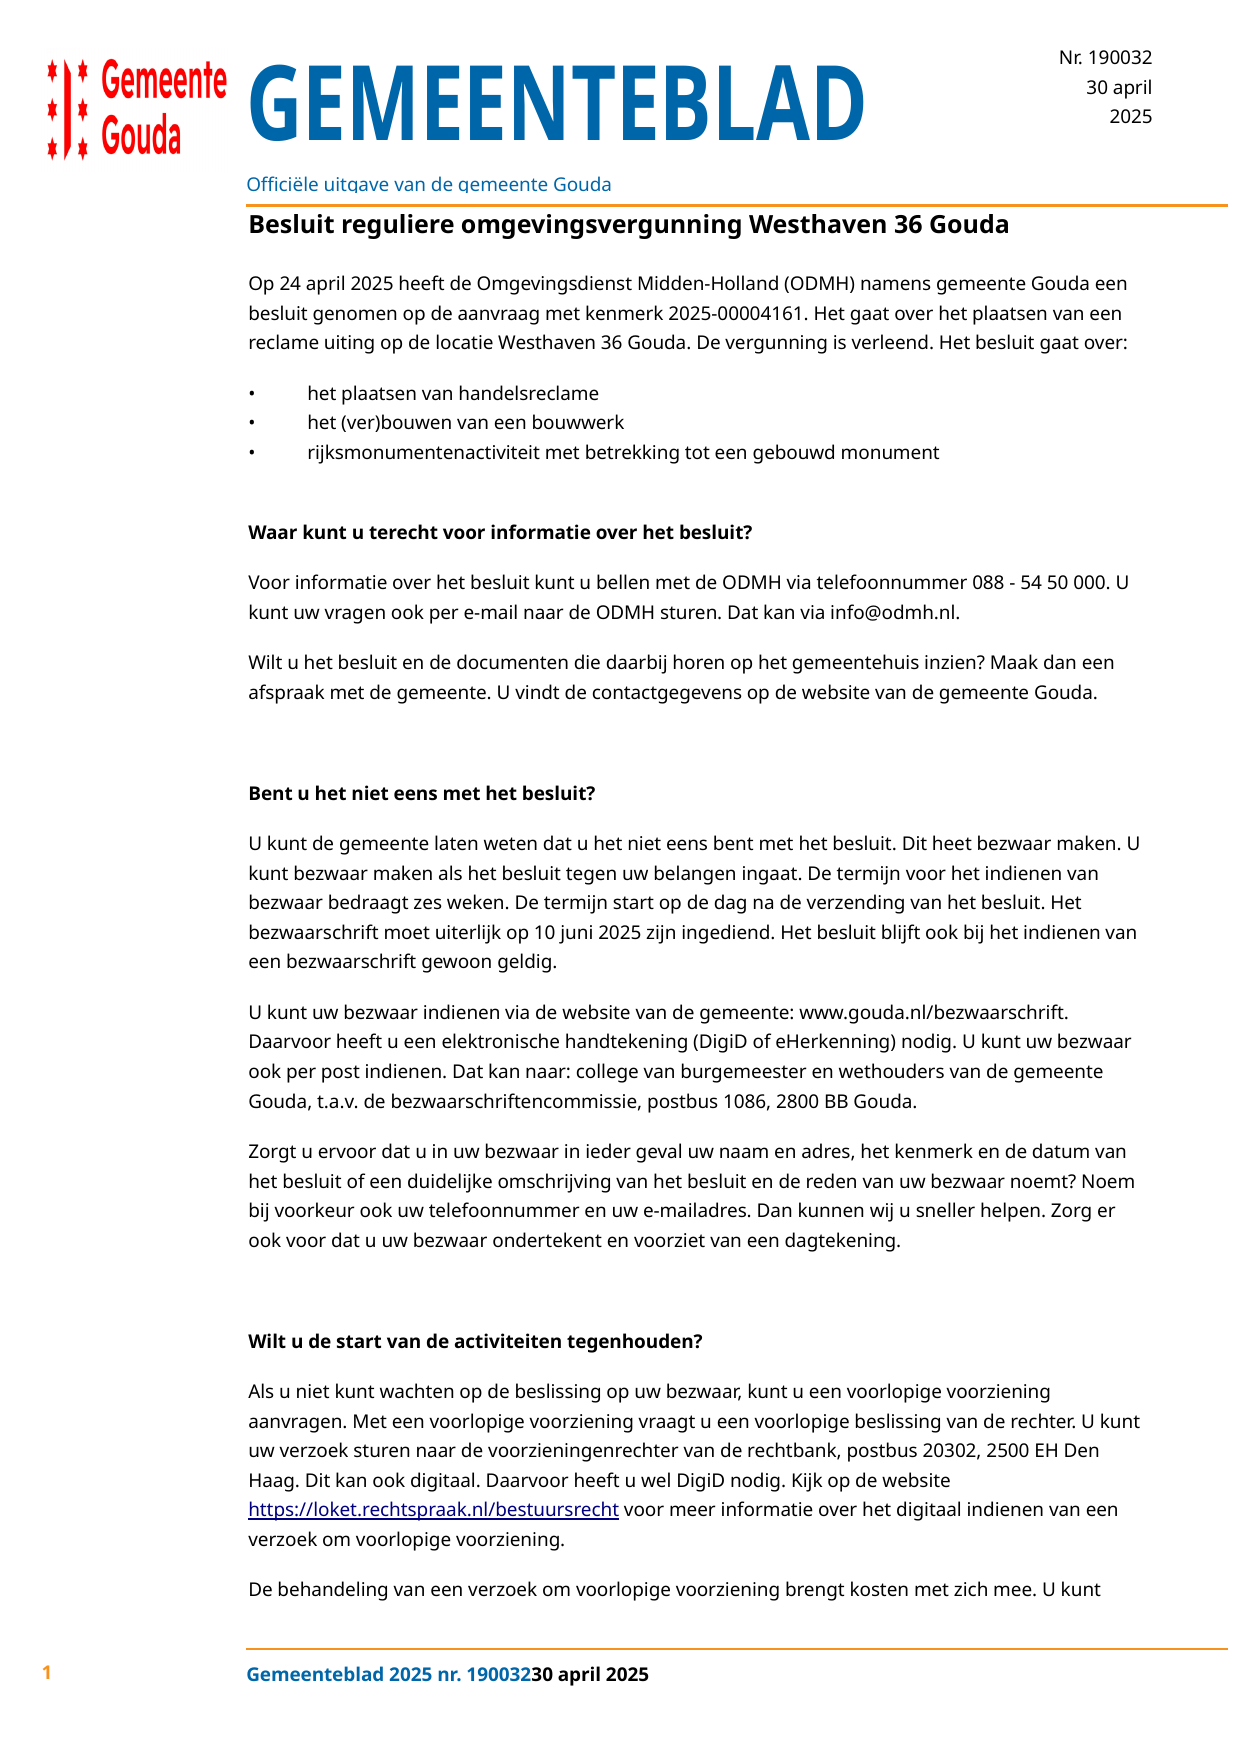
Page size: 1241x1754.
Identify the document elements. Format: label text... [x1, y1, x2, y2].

picture [41, 47, 231, 172]
list het plaatsen van handelsreclame [248, 380, 1152, 406]
text U kunt de gemeente laten weten dat u het niet eens bent met het besluit. Dit heet bezwaar maken. U kunt bezwaar maken als het besluit tegen uw belangen ingaat. De termijn voor het indienen van bezwaar bedraagt zes weken. De termijn start op de dag na de verzending van het besluit. Het bezwaarschrift moet uiterlijk op 10 juni 2025 zijn ingediend. Het besluit blijft ook bij het indienen van een bezwaarschrift gewoon geldig. [248, 830, 1152, 974]
list het (ver)bouwen van een bouwwerk [248, 409, 1152, 435]
text U kunt uw bezwaar indienen via de website van de gemeente: www.gouda.nl/bezwaarschrift. Daarvoor heeft u een elektronische handtekening (DigiD of eHerkenning) nodig. U kunt uw bezwaar ook per post indienen. Dat kan naar: college van burgemeester en wethouders van de gemeente Gouda, t.a.v. de bezwaarschriftencommissie, postbus 1086, 2800 BB Gouda. [248, 999, 1152, 1113]
text Besluit reguliere omgevingsvergunning Westhaven 36 Gouda [248, 207, 1152, 241]
text Op 24 april 2025 heeft de Omgevingsdienst Midden-Holland (ODMH) namens gemeente Gouda een besluit genomen op de aanvraag met kenmerk 2025-00004161. Het gaat over het plaatsen van een reclame uiting op de locatie Westhaven 36 Gouda. De vergunning is verleend. Het besluit gaat over: [248, 270, 1152, 355]
text Waar kunt u terecht voor informatie over het besluit? [248, 519, 1152, 545]
list rijksmonumentenactiviteit met betrekking tot een gebouwd monument [248, 439, 1152, 465]
text Voor informatie over het besluit kunt u bellen met de ODMH via telefoonnummer 088 - 54 50 000. U kunt uw vragen ook per e-mail naar de ODMH sturen. Dat kan via info@odmh.nl. [248, 569, 1152, 625]
text Zorgt u ervoor dat u in uw bezwaar in ieder geval uw naam en adres, het kenmerk en de datum van het besluit of een duidelijke omschrijving van het besluit en de reden van uw bezwaar noemt? Noem bij voorkeur ook uw telefoonnummer en uw e-mailadres. Dan kunnen wij u sneller helpen. Zorg er ook voor dat u uw bezwaar ondertekent en voorziet van een dagtekening. [248, 1138, 1152, 1253]
text Als u niet kunt wachten op de beslissing op uw bezwaar, kunt u een voorlopige voorziening aanvragen. Met een voorlopige voorziening vraagt u een voorlopige beslissing van de rechter. U kunt uw verzoek sturen naar de voorzieningenrechter van de rechtbank, postbus 20302, 2500 EH Den Haag. Dit kan ook digitaal. Daarvoor heeft u wel DigiD nodig. Kijk op de website https://loket.rechtspraak.nl/bestuursrecht voor meer informatie over het digitaal indienen van een verzoek om voorlopige voorziening. [248, 1378, 1152, 1552]
text Wilt u de start van de activiteiten tegenhouden? [248, 1328, 1152, 1353]
text De behandeling van een verzoek om voorlopige voorziening brengt kosten met zich mee. U kunt [248, 1577, 1152, 1602]
text Wilt u het besluit en de documenten die daarbij horen op het gemeentehuis inzien? Maak dan een afspraak met de gemeente. U vindt de contactgegevens op de website van de gemeente Gouda. [248, 649, 1152, 705]
text Bent u het niet eens met het besluit? [248, 780, 1152, 806]
